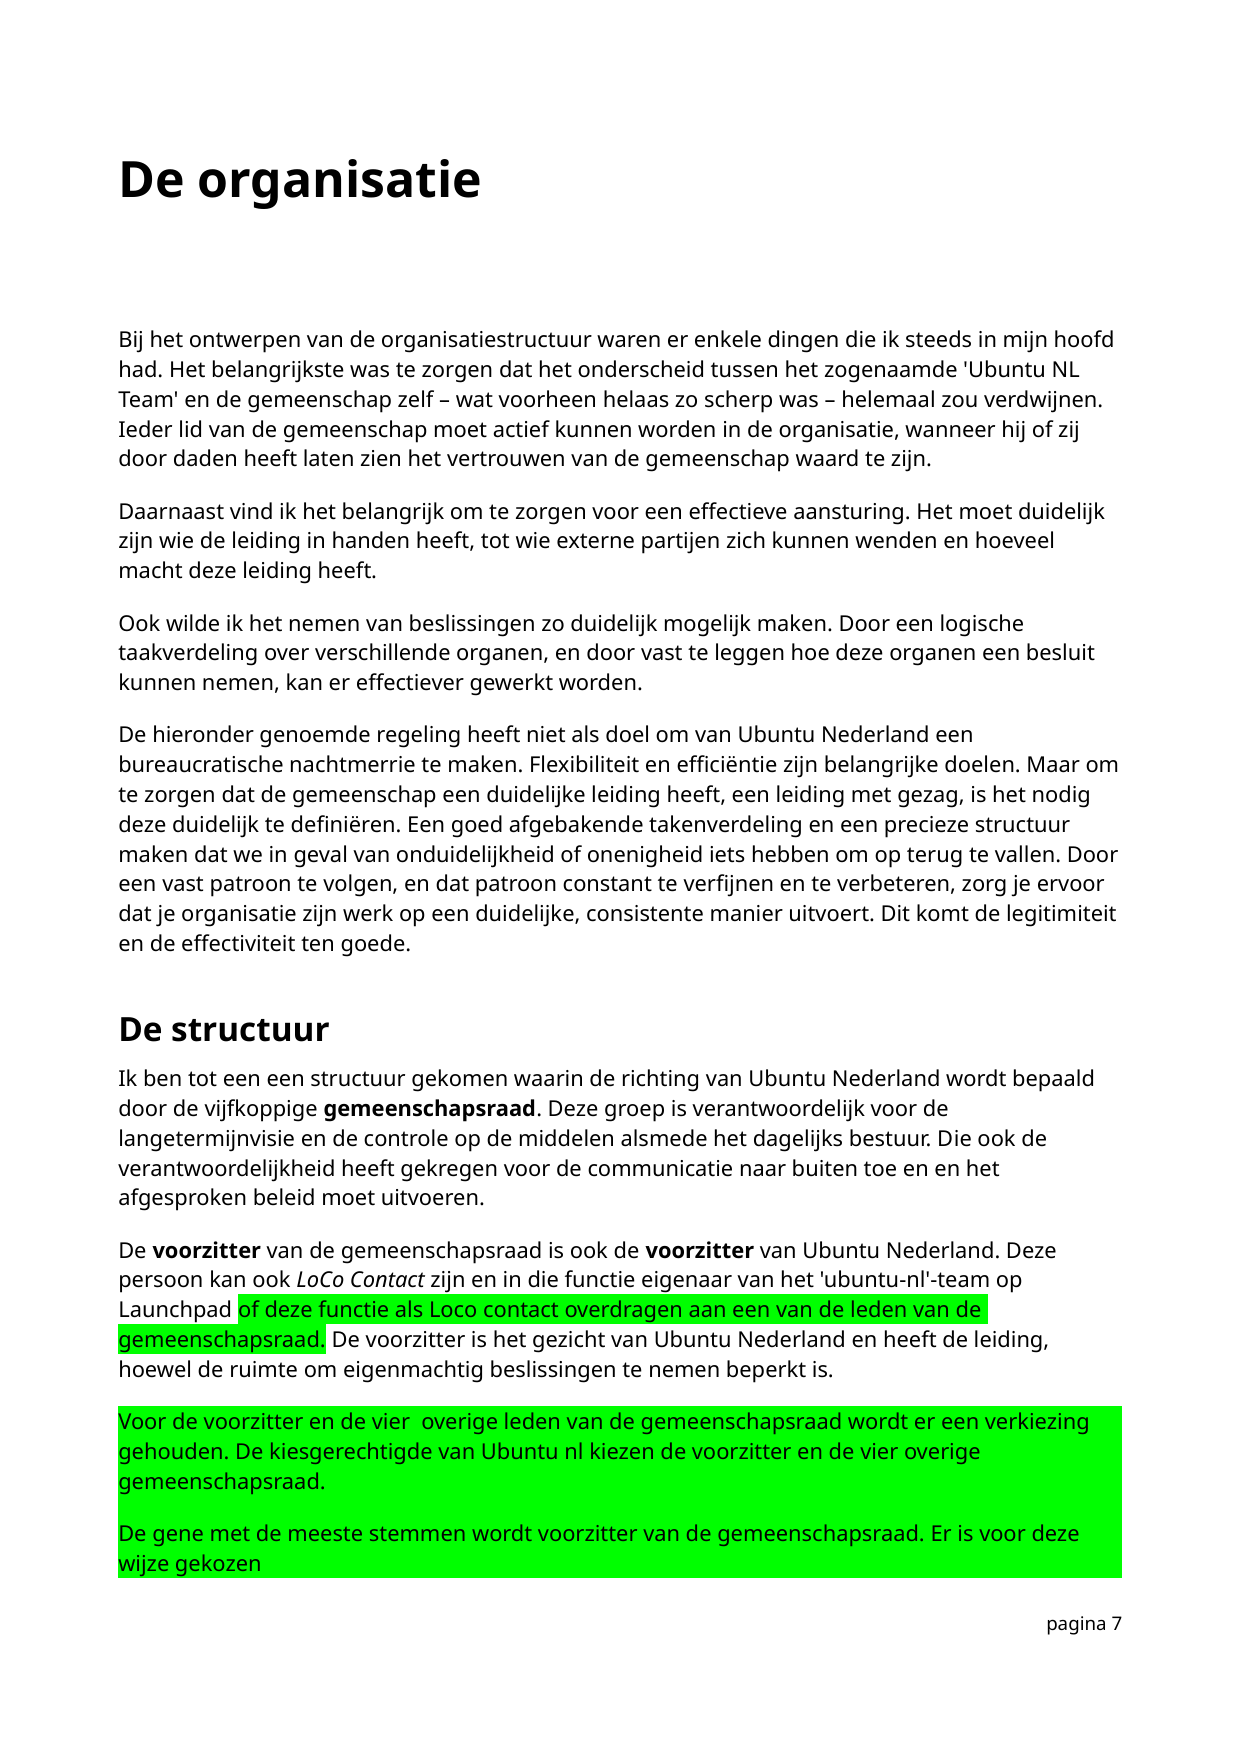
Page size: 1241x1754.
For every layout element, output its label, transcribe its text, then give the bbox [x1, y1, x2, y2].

text Ook wilde ik het nemen van beslissingen zo duidelijk mogelijk maken. Door een logische taakverdeling over verschillende organen, en door vast te leggen hoe deze organen een besluit kunnen nemen, kan er effectiever gewerkt worden. [118, 608, 1122, 697]
text Bij het ontwerpen van de organisatiestructuur waren er enkele dingen die ik steeds in mijn hoofd had. Het belangrijkste was te zorgen dat het onderscheid tussen het zogenaamde 'Ubuntu NL Team' en de gemeenschap zelf – wat voorheen helaas zo scherp was – helemaal zou verdwijnen. Ieder lid van de gemeenschap moet actief kunnen worden in de organisatie, wanneer hij of zij door daden heeft laten zien het vertrouwen van de gemeenschap waard te zijn. [118, 324, 1122, 473]
subtitle De organisatie [118, 144, 1122, 212]
text De gene met de meeste stemmen wordt voorzitter van de gemeenschapsraad. Er is voor deze wijze gekozen [118, 1518, 1122, 1578]
text De voorzitter van de gemeenschapsraad is ook de voorzitter van Ubuntu Nederland. Deze persoon kan ook LoCo Contact zijn en in die functie eigenaar van het 'ubuntu-nl'-team op Launchpad of deze functie als Loco contact overdragen aan een van de leden van de gemeenschapsraad. De voorzitter is het gezicht van Ubuntu Nederland en heeft de leiding, hoewel de ruimte om eigenmachtig beslissingen te nemen beperkt is. [118, 1235, 1122, 1384]
subtitle De structuur [118, 1005, 1122, 1051]
text Daarnaast vind ik het belangrijk om te zorgen voor een effectieve aansturing. Het moet duidelijk zijn wie de leiding in handen heeft, tot wie externe partijen zich kunnen wenden en hoeveel macht deze leiding heeft. [118, 496, 1122, 585]
text Voor de voorzitter en de vier overige leden van de gemeenschapsraad wordt er een verkiezing gehouden. De kiesgerechtigde van Ubuntu nl kiezen de voorzitter en de vier overige gemeenschapsraad. [118, 1406, 1122, 1496]
text Ik ben tot een een structuur gekomen waarin de richting van Ubuntu Nederland wordt bepaald door de vijfkoppige gemeenschapsraad. Deze groep is verantwoordelijk voor de langetermijnvisie en de controle op de middelen alsmede het dagelijks bestuur. Die ook de verantwoordelijkheid heeft gekregen voor de communicatie naar buiten toe en en het afgesproken beleid moet uitvoeren. [118, 1063, 1122, 1212]
text De hieronder genoemde regeling heeft niet als doel om van Ubuntu Nederland een bureaucratische nachtmerrie te maken. Flexibiliteit en efficiëntie zijn belangrijke doelen. Maar om te zorgen dat de gemeenschap een duidelijke leiding heeft, een leiding met gezag, is het nodig deze duidelijk te definiëren. Een goed afgebakende takenverdeling en een precieze structuur maken dat we in geval van onduidelijkheid of onenigheid iets hebben om op terug te vallen. Door een vast patroon te volgen, en dat patroon constant te verfijnen en te verbeteren, zorg je ervoor dat je organisatie zijn werk op een duidelijke, consistente manier uitvoert. Dit komt de legitimiteit en de effectiviteit ten goede. [118, 719, 1122, 958]
